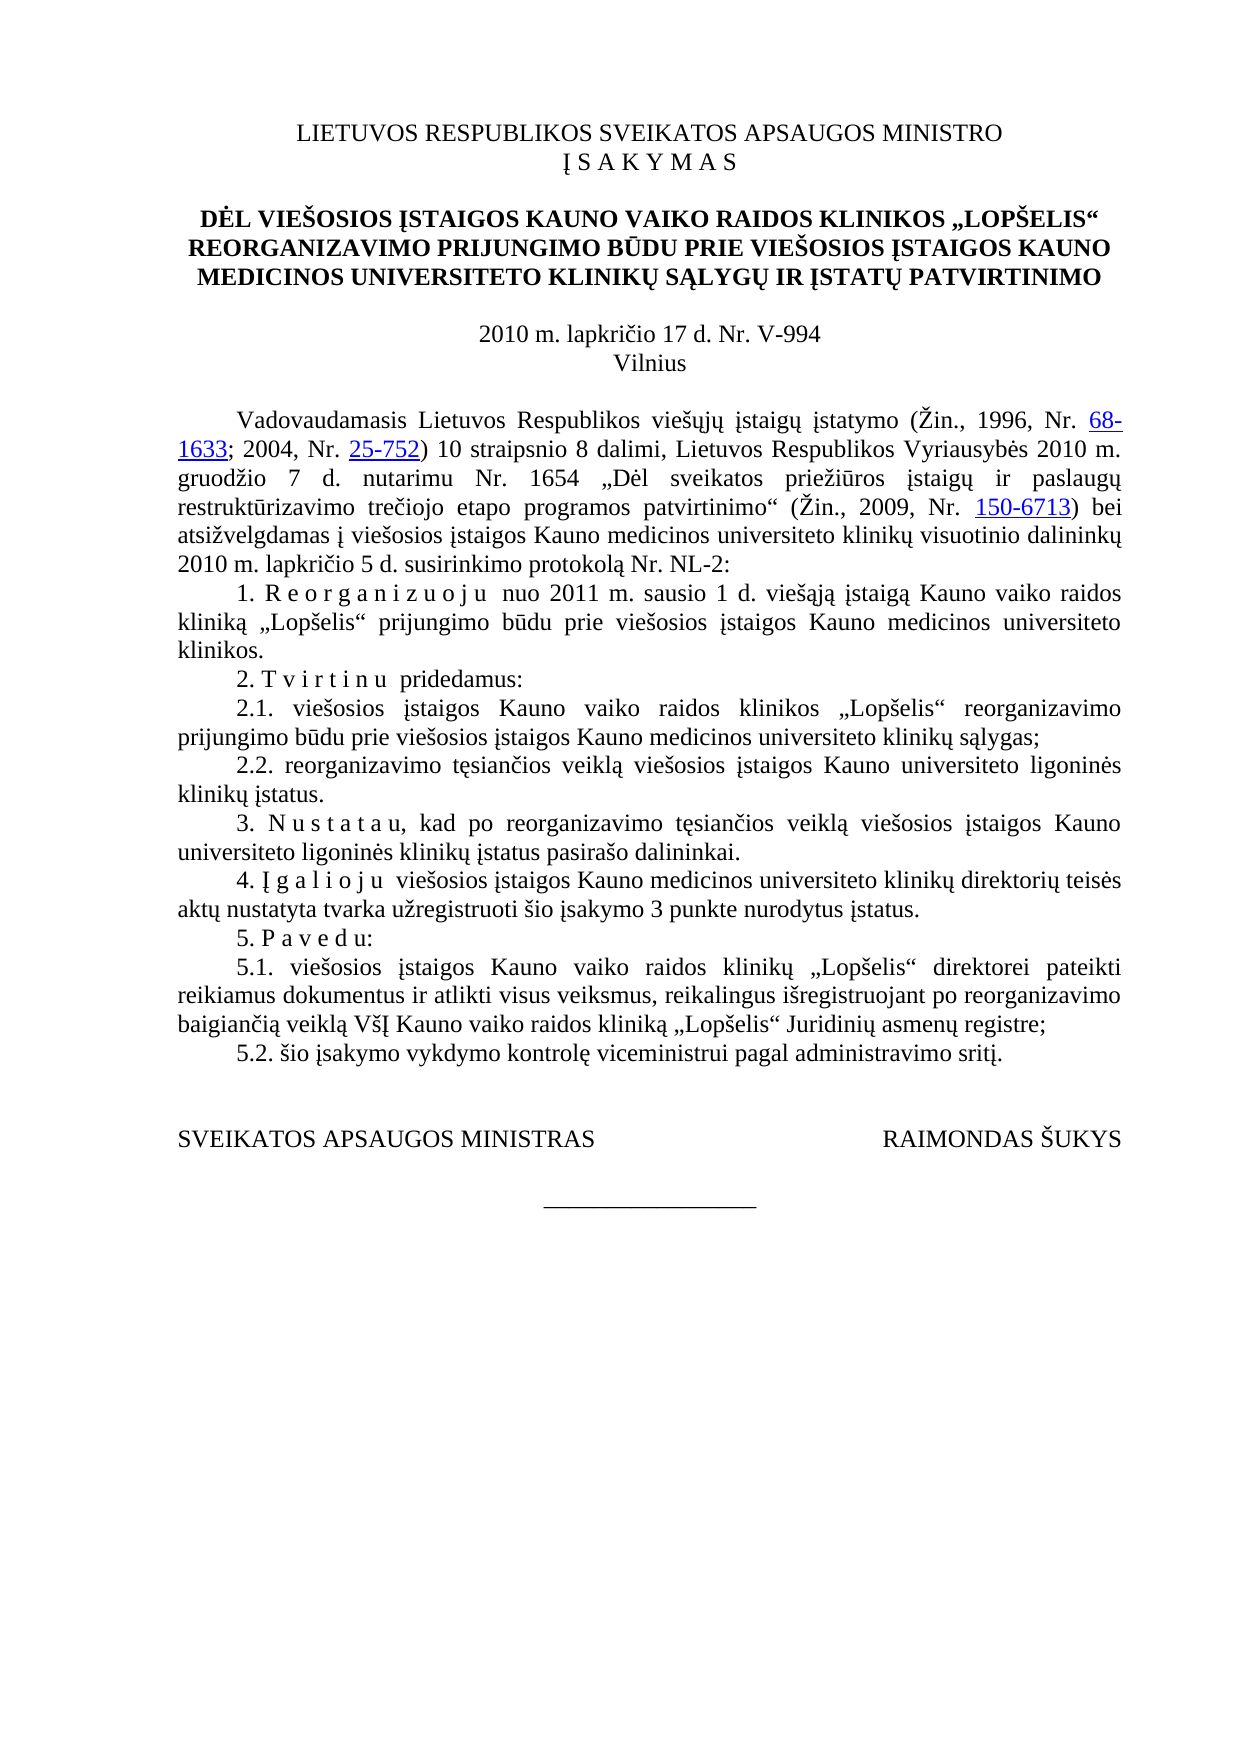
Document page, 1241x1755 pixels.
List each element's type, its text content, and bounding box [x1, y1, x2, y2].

text 2010 m. lapkričio 17 d. Nr. V-994 [177, 319, 1122, 348]
text LIETUVOS RESPUBLIKOS SVEIKATOS APSAUGOS MINISTRO [177, 118, 1122, 147]
text _________________ [177, 1182, 1122, 1211]
text 2.1. viešosios įstaigos Kauno vaiko raidos klinikos „Lopšelis“ reorganizavimo prijungimo būdu prie viešosios įstaigos Kauno medicinos universiteto klinikų sąlygas; [177, 693, 1122, 751]
text 4. Įgalioju viešosios įstaigos Kauno medicinos universiteto klinikų direktorių teisės aktų nustatyta tvarka užregistruoti šio įsakymo 3 punkte nurodytus įstatus. [177, 866, 1122, 923]
text 5.1. viešosios įstaigos Kauno vaiko raidos klinikų „Lopšelis“ direktorei pateikti reikiamus dokumentus ir atlikti visus veiksmus, reikalingus išregistruojant po reorganizavimo baigiančią veiklą VšĮ Kauno vaiko raidos kliniką „Lopšelis“ Juridinių asmenų registre; [177, 952, 1122, 1038]
text 2. Tvirtinu pridedamus: [177, 664, 1122, 693]
text Vilnius [177, 348, 1122, 377]
text Vadovaudamasis Lietuvos Respublikos viešųjų įstaigų įstatymo (Žin., 1996, Nr. 68-1633; 2004, Nr. 25-752) 10 straipsnio 8 dalimi, Lietuvos Respublikos Vyriausybės 2010 m. gruodžio 7 d. nutarimu Nr. 1654 „Dėl sveikatos priežiūros įstaigų ir paslaugų restruktūrizavimo trečiojo etapo programos patvirtinimo“ (Žin., 2009, Nr. 150-6713) bei atsižvelgdamas į viešosios įstaigos Kauno medicinos universiteto klinikų visuotinio dalininkų 2010 m. lapkričio 5 d. susirinkimo protokolą Nr. NL-2: [177, 406, 1122, 578]
text 3. Nustatau, kad po reorganizavimo tęsiančios veiklą viešosios įstaigos Kauno universiteto ligoninės klinikų įstatus pasirašo dalininkai. [177, 808, 1122, 866]
text ĮSAKYMAS [177, 147, 1122, 176]
text 2.2. reorganizavimo tęsiančios veiklą viešosios įstaigos Kauno universiteto ligoninės klinikų įstatus. [177, 751, 1122, 808]
text 5. Pavedu: [177, 923, 1122, 952]
text 1. Reorganizuoju nuo 2011 m. sausio 1 d. viešąją įstaigą Kauno vaiko raidos kliniką „Lopšelis“ prijungimo būdu prie viešosios įstaigos Kauno medicinos universiteto klinikos. [177, 578, 1122, 664]
text 5.2. šio įsakymo vykdymo kontrolę viceministrui pagal administravimo sritį. [177, 1038, 1122, 1067]
text DĖL VIEŠOSIOS ĮSTAIGOS KAUNO VAIKO RAIDOS KLINIKOS „LOPŠELIS“ REORGANIZAVIMO PRIJUNGIMO BŪDU PRIE VIEŠOSIOS ĮSTAIGOS KAUNO MEDICINOS UNIVERSITETO KLINIKŲ SĄLYGŲ IR ĮSTATŲ PATVIRTINIMO [177, 204, 1122, 291]
text SVEIKATOS APSAUGOS MINISTRAS RAIMONDAS ŠUKYS [177, 1124, 1122, 1153]
